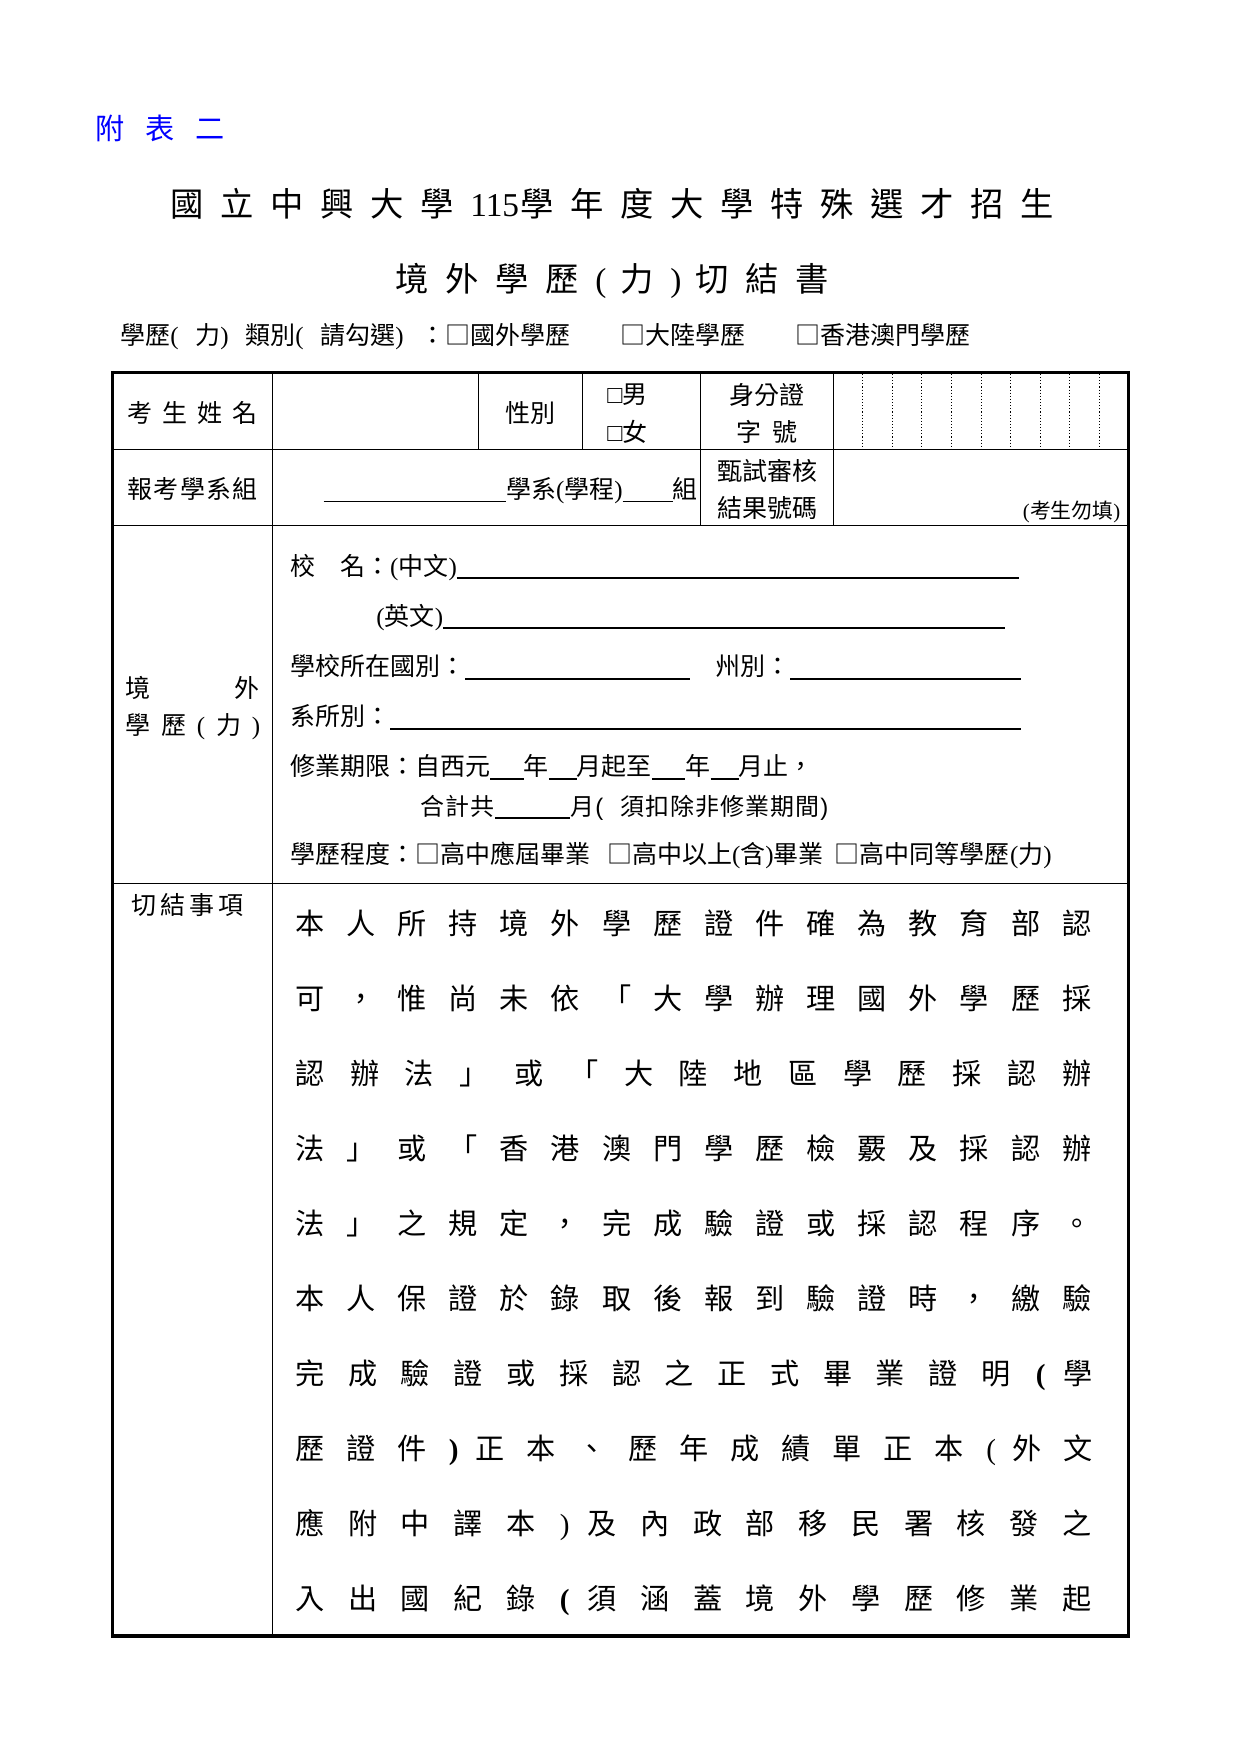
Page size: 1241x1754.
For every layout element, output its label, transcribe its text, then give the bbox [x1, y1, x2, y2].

text 境外學歷(力)切結書 [95, 239, 1145, 314]
table_header 身分證 字 號 [701, 374, 833, 449]
table_cell (考生勿填) [834, 450, 1127, 525]
text 附表二 [95, 89, 1145, 164]
table_cell 校 名：(中文) (英文) 學校所在國別： 州別： 系所別： 修業期限：自西元 年 月起至 年 月止， 合計共 月(須扣除非修業期間) 學歷程度：□高中應屆畢業 □高中以上(含)畢業 □高中同等學歷(力) [273, 526, 1127, 883]
table_header [893, 374, 922, 449]
table_header [1040, 374, 1070, 449]
table_header [1099, 374, 1127, 449]
table_cell 境 外 學歷(力) [114, 526, 272, 883]
table_header [981, 374, 1011, 449]
table_header [273, 374, 478, 449]
text 學歷(力)類別(請勾選)：□國外學歷 □大陸學歷 □香港澳門學歷 [95, 314, 1145, 352]
table_header [922, 374, 951, 449]
table_header □男 □女 [583, 374, 700, 449]
table_cell 切結事項 [114, 884, 272, 1634]
table_cell 本人所持境外學歷證件確為教育部認可，惟尚未依「大學辦理國外學歷採認辦法」或「大陸地區學歷採認辦法」或「香港澳門學歷檢覈及採認辦法」之規定，完成驗證或採認程序。本人保證於錄取後報到驗證時，繳驗完成驗證或採認之正式畢業證明(學歷證件)正本、歷年成績單正本(外文應附中譯本)及內政部移民署核發之入出國紀錄(須涵蓋境外學歷修業起 [273, 884, 1127, 1634]
table_header [863, 374, 892, 449]
table_header [834, 374, 863, 449]
table_header 考生姓名 [114, 374, 272, 449]
table_header 性別 [479, 374, 582, 449]
table_cell 報考學系組 [114, 450, 272, 525]
table_header [1070, 374, 1099, 449]
table_cell 甄試審核 結果號碼 [701, 450, 833, 525]
table_header [951, 374, 981, 449]
table_header [1011, 374, 1040, 449]
text 國立中興大學115學年度大學特殊選才招生 [95, 164, 1145, 239]
table_cell 學系(學程) 組 [273, 450, 700, 525]
